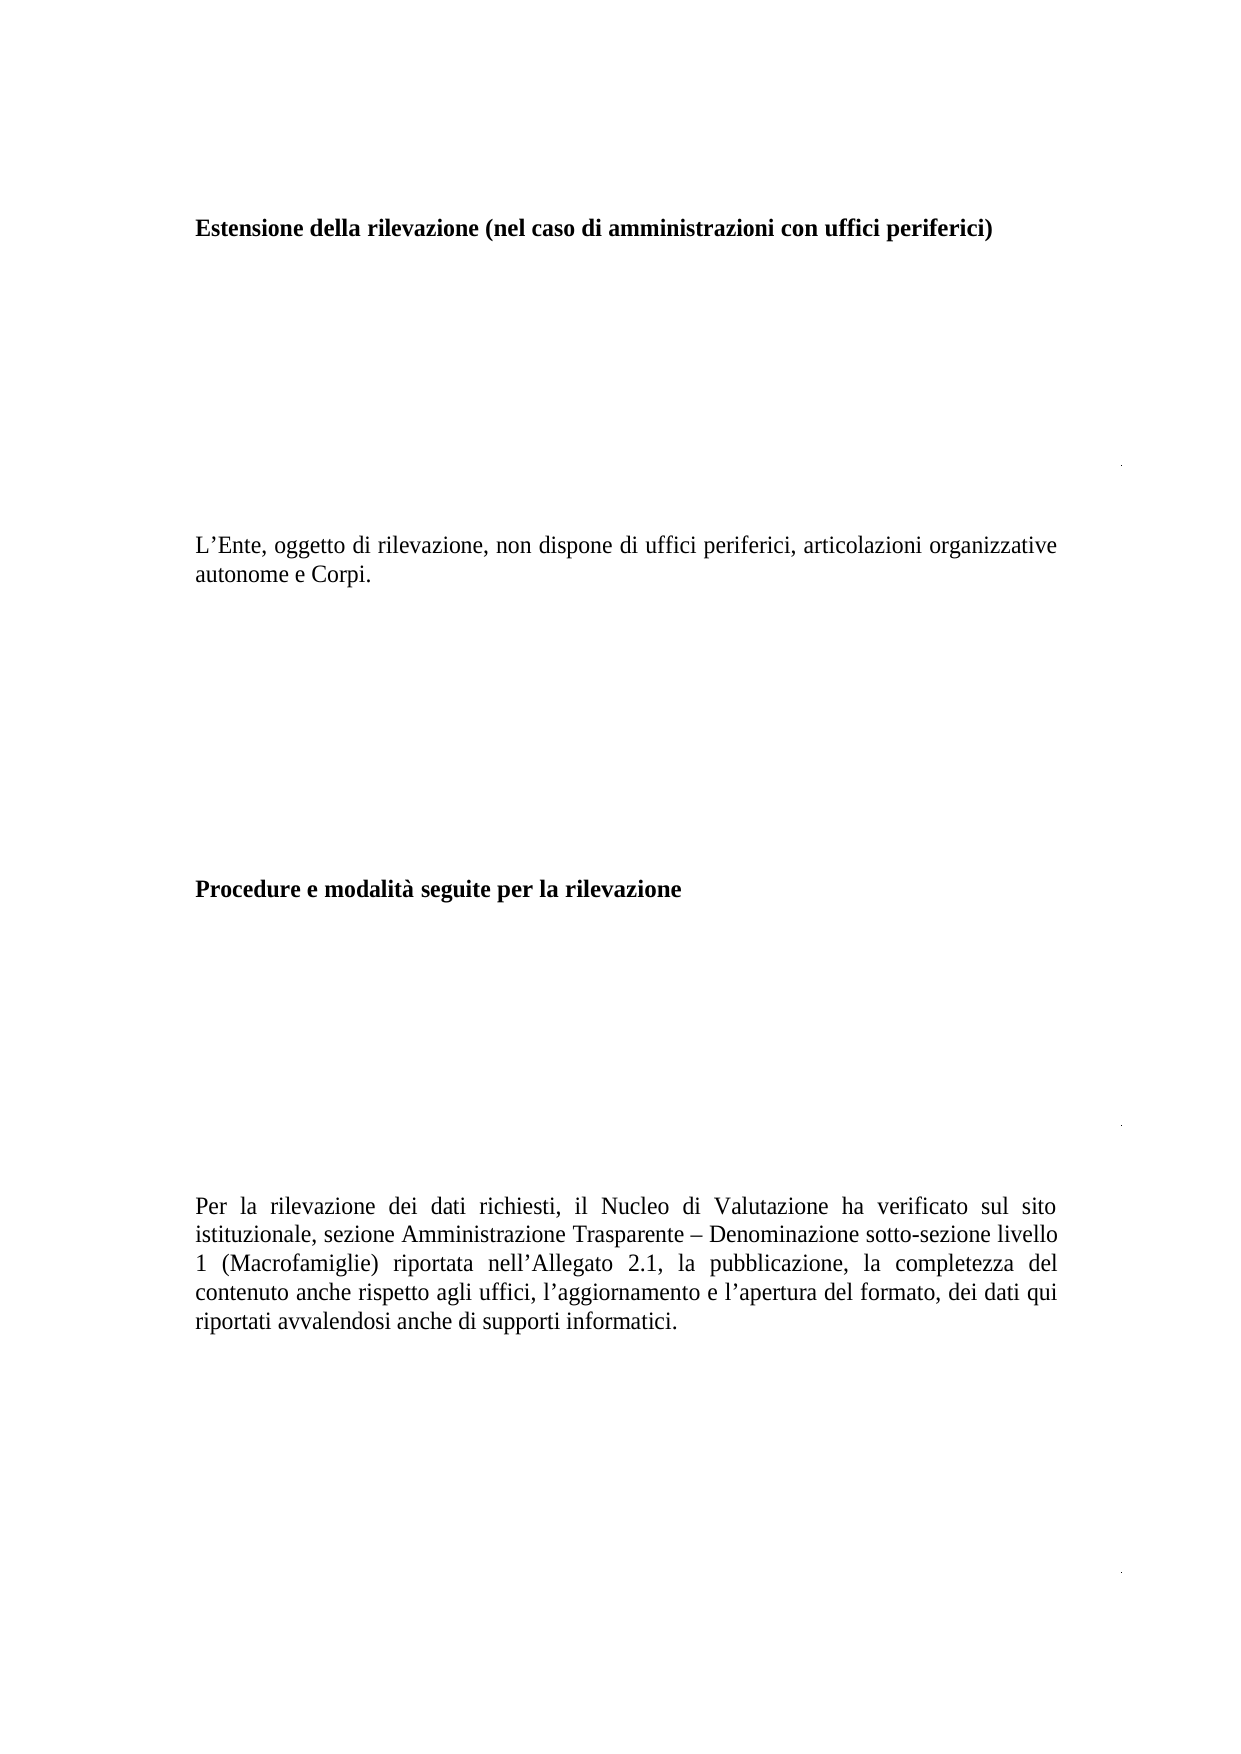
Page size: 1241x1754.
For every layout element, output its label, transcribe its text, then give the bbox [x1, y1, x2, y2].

text Per la rilevazione dei dati richiesti, il Nucleo di Valutazione ha verificato sul sito istituzionale, sezione Amministrazione Trasparente – Denominazione sotto-sezione livello 1 (Macrofamiglie) riportata nell’Allegato 2.1, la pubblicazione, la completezza del contenuto anche rispetto agli uffici, l’aggiornamento e l’apertura del formato, dei dati qui riportati avvalendosi anche di supporti informatici. [131, 1127, 1123, 1399]
text Estensione della rilevazione (nel caso di amministrazioni con uffici periferici) [131, 149, 1123, 306]
text Procedure e modalità seguite per la rilevazione [131, 810, 1123, 968]
text L’Ente, oggetto di rilevazione, non dispone di uffici periferici, articolazioni organizzative autonome e Corpi. [131, 467, 1123, 653]
